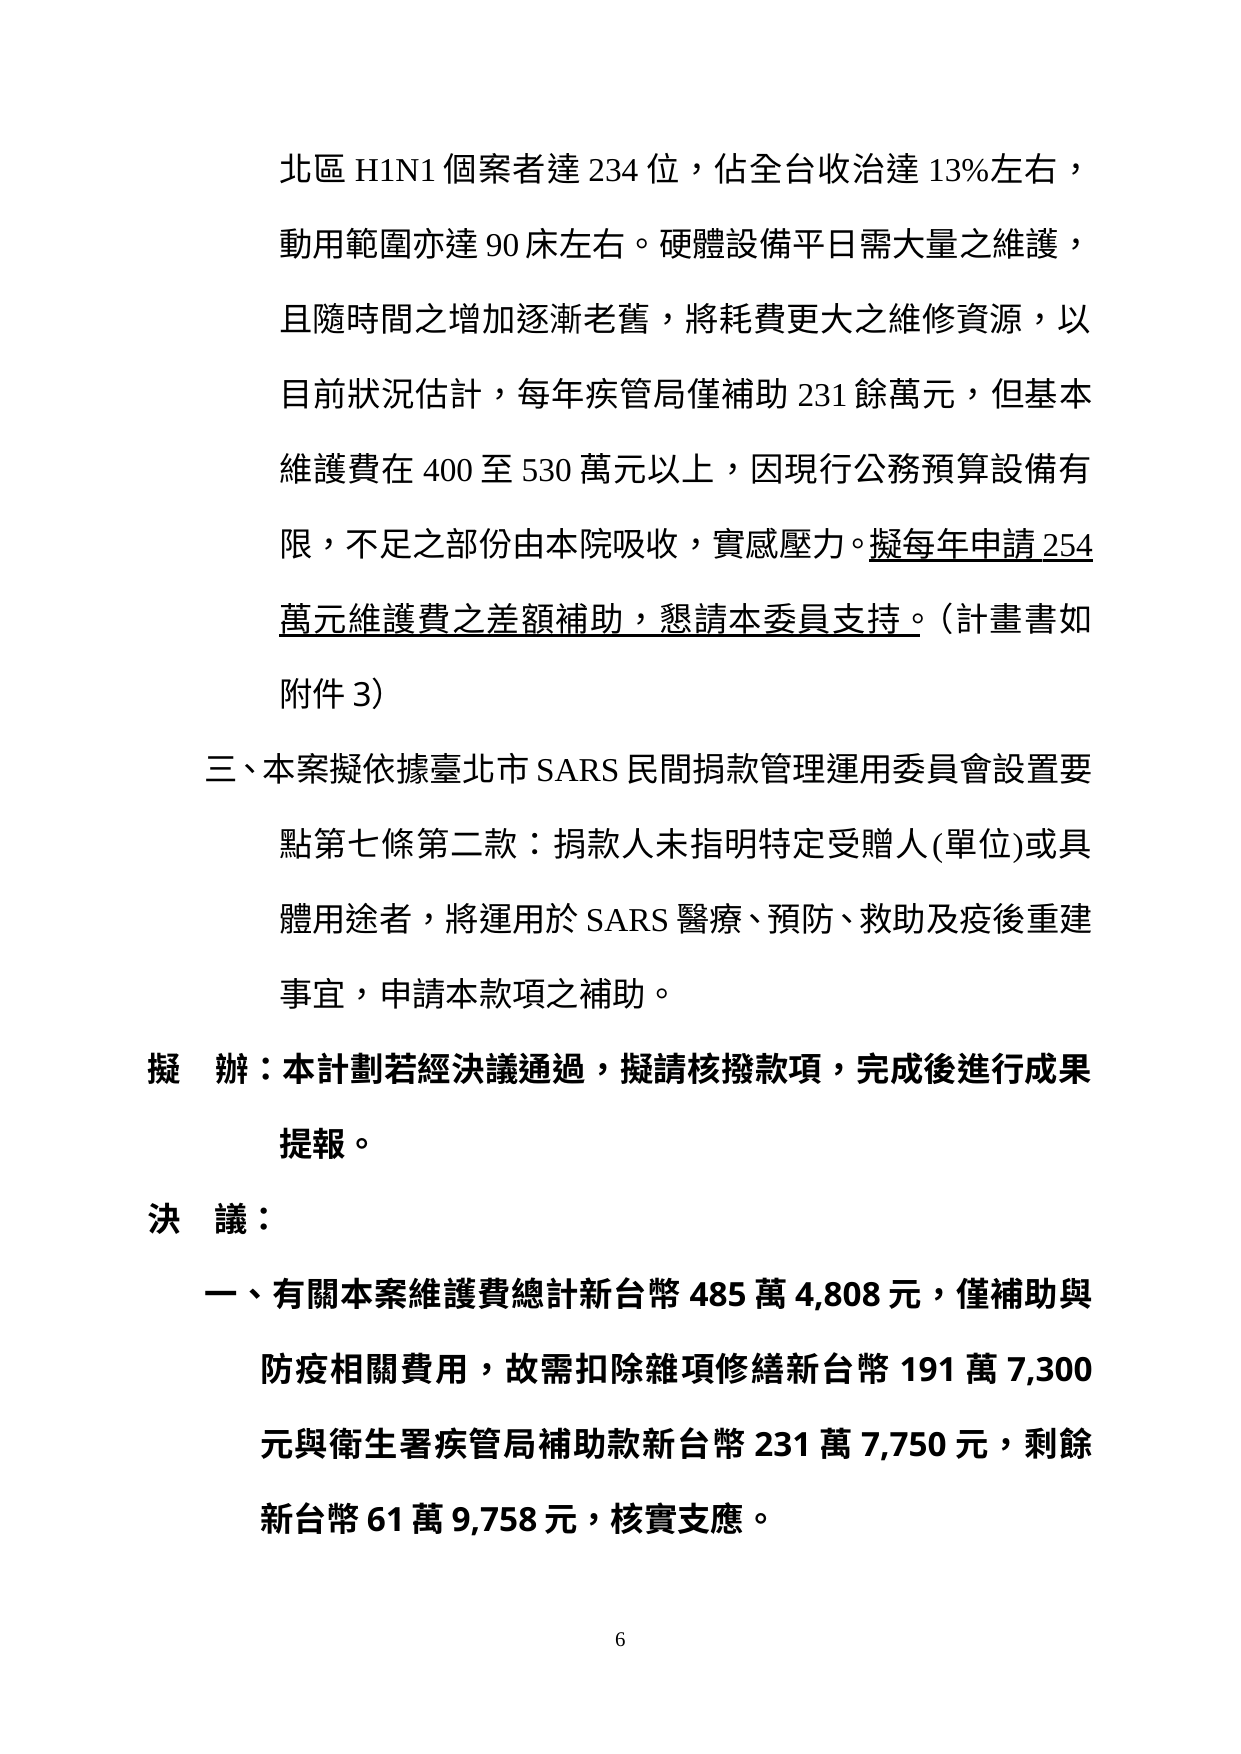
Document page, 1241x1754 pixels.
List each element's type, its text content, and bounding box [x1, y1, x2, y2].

text 三、本案擬依據臺北市SARS民間捐款管理運用委員會設置要點第七條第二款：捐款人未指明特定受贈人(單位)或具體用途者，將運用於SARS醫療、預防、救助及疫後重建事宜，申請本款項之補助。 [204, 730, 1092, 1030]
text 擬 辦：本計劃若經決議通過，擬請核撥款項，完成後進行成果提報。 [148, 1030, 1092, 1180]
text 一、有關本案維護費總計新台幣485萬4,808元，僅補助與防疫相關費用，故需扣除雜項修繕新台幣191萬7,300元與衛生署疾管局補助款新台幣231萬7,750元，剩餘新台幣61萬9,758元，核實支應。 [204, 1255, 1092, 1555]
text 北區H1N1個案者達234位，佔全台收治達13%左右，動用範圍亦達90床左右。硬體設備平日需大量之維護，且隨時間之增加逐漸老舊，將耗費更大之維修資源，以目前狀況估計，每年疾管局僅補助231餘萬元，但基本維護費在400至530萬元以上，因現行公務預算設備有限，不足之部份由本院吸收，實感壓力。擬每年申請254萬元維護費之差額補助，懇請本委員支持。（計畫書如附件3） [204, 130, 1092, 730]
text 決 議： [148, 1180, 1092, 1255]
